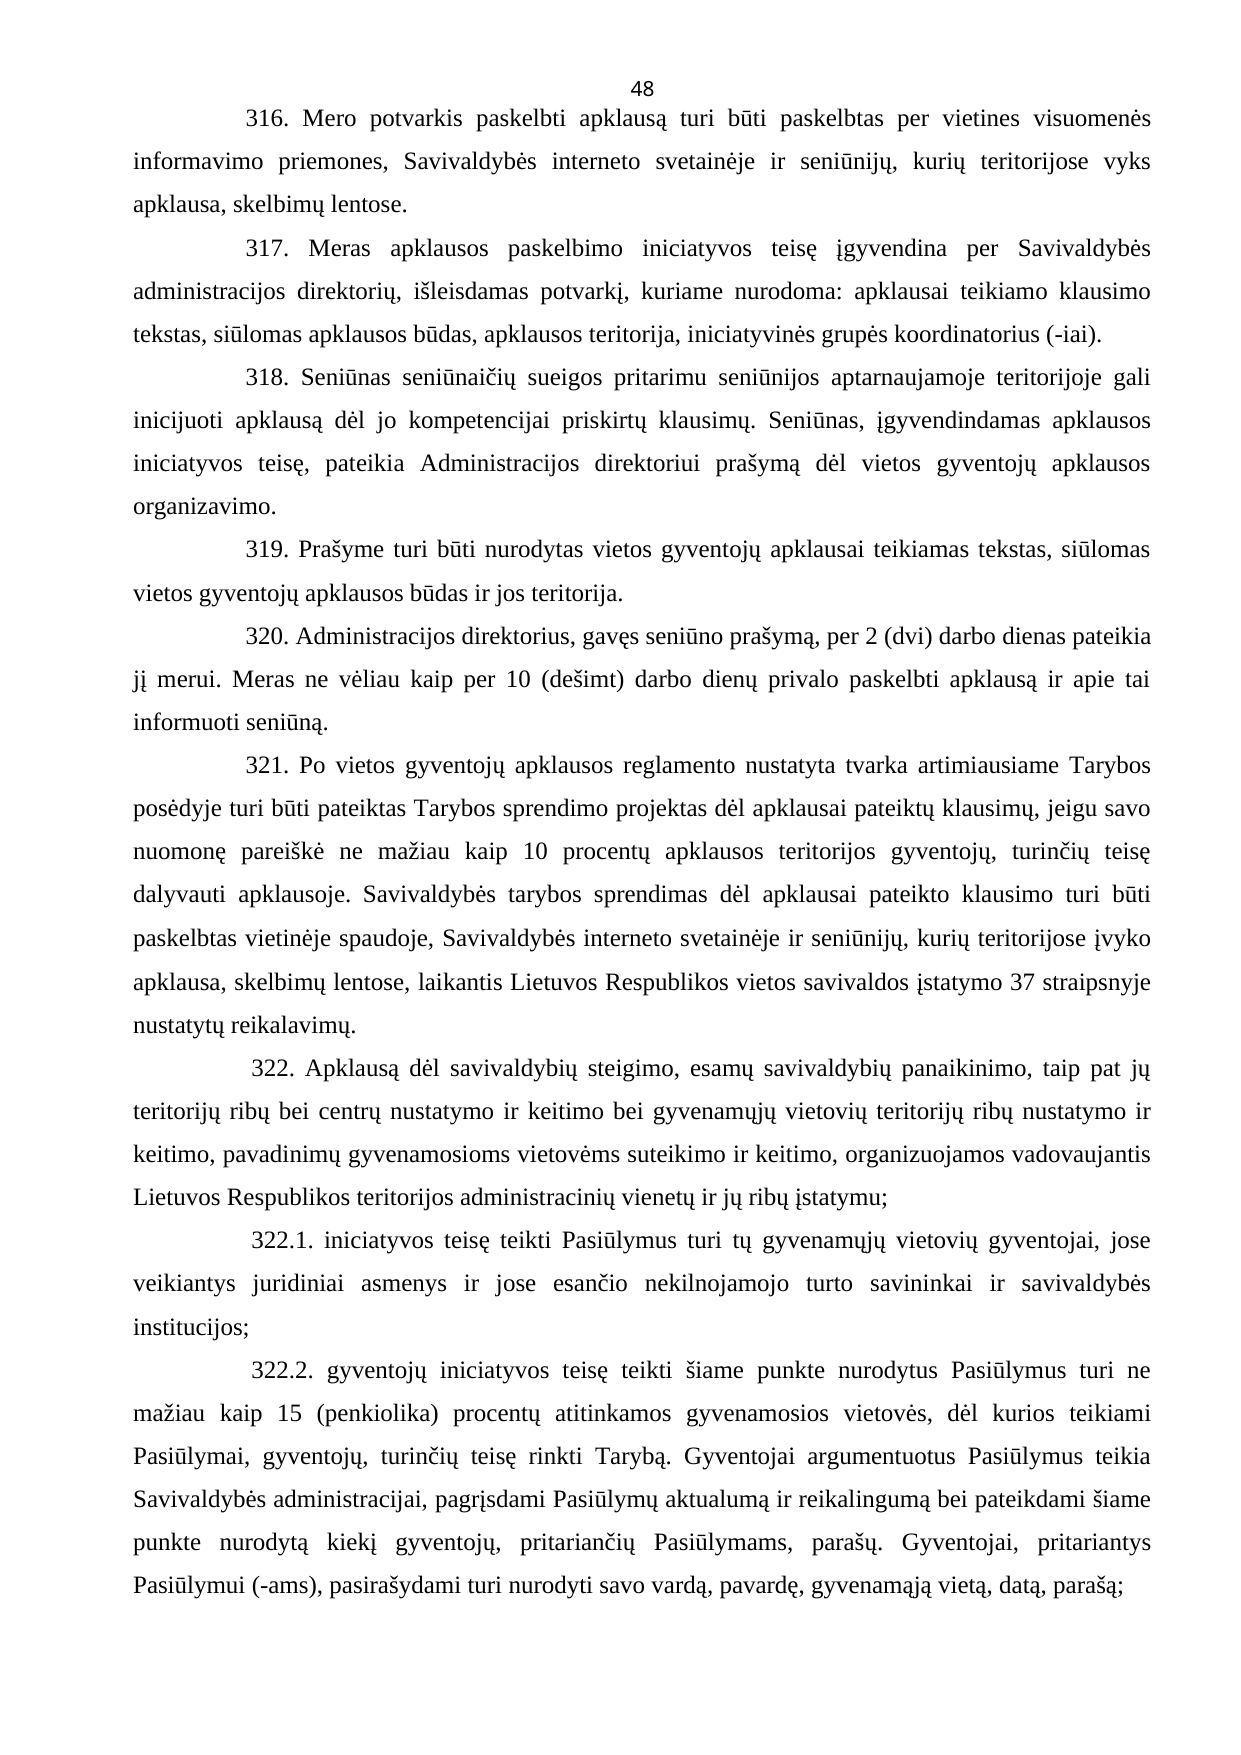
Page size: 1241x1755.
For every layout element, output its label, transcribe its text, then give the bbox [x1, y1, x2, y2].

text 322. Apklausą dėl savivaldybių steigimo, esamų savivaldybių panaikinimo, taip pat jų teritorijų ribų bei centrų nustatymo ir keitimo bei gyvenamųjų vietovių teritorijų ribų nustatymo ir keitimo, pavadinimų gyvenamosioms vietovėms suteikimo ir keitimo, organizuojamos vadovaujantis Lietuvos Respublikos teritorijos administracinių vienetų ir jų ribų įstatymu; [133, 1053, 1152, 1211]
text 316. Mero potvarkis paskelbti apklausą turi būti paskelbtas per vietines visuomenės informavimo priemones, Savivaldybės interneto svetainėje ir seniūnijų, kurių teritorijose vyks apklausa, skelbimų lentose. [133, 103, 1152, 218]
text 322.1. iniciatyvos teisę teikti Pasiūlymus turi tų gyvenamųjų vietovių gyventojai, jose veikiantys juridiniai asmenys ir jose esančio nekilnojamojo turto savininkai ir savivaldybės institucijos; [133, 1225, 1152, 1340]
text 322.2. gyventojų iniciatyvos teisę teikti šiame punkte nurodytus Pasiūlymus turi ne mažiau kaip 15 (penkiolika) procentų atitinkamos gyvenamosios vietovės, dėl kurios teikiami Pasiūlymai, gyventojų, turinčių teisę rinkti Tarybą. Gyventojai argumentuotus Pasiūlymus teikia Savivaldybės administracijai, pagrįsdami Pasiūlymų aktualumą ir reikalingumą bei pateikdami šiame punkte nurodytą kiekį gyventojų, pritariančių Pasiūlymams, parašų. Gyventojai, pritariantys Pasiūlymui (-ams), pasirašydami turi nurodyti savo vardą, pavardę, gyvenamąją vietą, datą, parašą; [133, 1355, 1152, 1599]
text 317. Meras apklausos paskelbimo iniciatyvos teisę įgyvendina per Savivaldybės administracijos direktorių, išleisdamas potvarkį, kuriame nurodoma: apklausai teikiamo klausimo tekstas, siūlomas apklausos būdas, apklausos teritorija, iniciatyvinės grupės koordinatorius (-iai). [133, 233, 1152, 348]
text 321. Po vietos gyventojų apklausos reglamento nustatyta tvarka artimiausiame Tarybos posėdyje turi būti pateiktas Tarybos sprendimo projektas dėl apklausai pateiktų klausimų, jeigu savo nuomonę pareiškė ne mažiau kaip 10 procentų apklausos teritorijos gyventojų, turinčių teisę dalyvauti apklausoje. Savivaldybės tarybos sprendimas dėl apklausai pateikto klausimo turi būti paskelbtas vietinėje spaudoje, Savivaldybės interneto svetainėje ir seniūnijų, kurių teritorijose įvyko apklausa, skelbimų lentose, laikantis Lietuvos Respublikos vietos savivaldos įstatymo 37 straipsnyje nustatytų reikalavimų. [133, 750, 1152, 1038]
text 319. Prašyme turi būti nurodytas vietos gyventojų apklausai teikiamas tekstas, siūlomas vietos gyventojų apklausos būdas ir jos teritorija. [133, 534, 1152, 606]
text 318. Seniūnas seniūnaičių sueigos pritarimu seniūnijos aptarnaujamoje teritorijoje gali inicijuoti apklausą dėl jo kompetencijai priskirtų klausimų. Seniūnas, įgyvendindamas apklausos iniciatyvos teisę, pateikia Administracijos direktoriui prašymą dėl vietos gyventojų apklausos organizavimo. [133, 362, 1152, 520]
text 320. Administracijos direktorius, gavęs seniūno prašymą, per 2 (dvi) darbo dienas pateikia jį merui. Meras ne vėliau kaip per 10 (dešimt) darbo dienų privalo paskelbti apklausą ir apie tai informuoti seniūną. [133, 621, 1152, 736]
